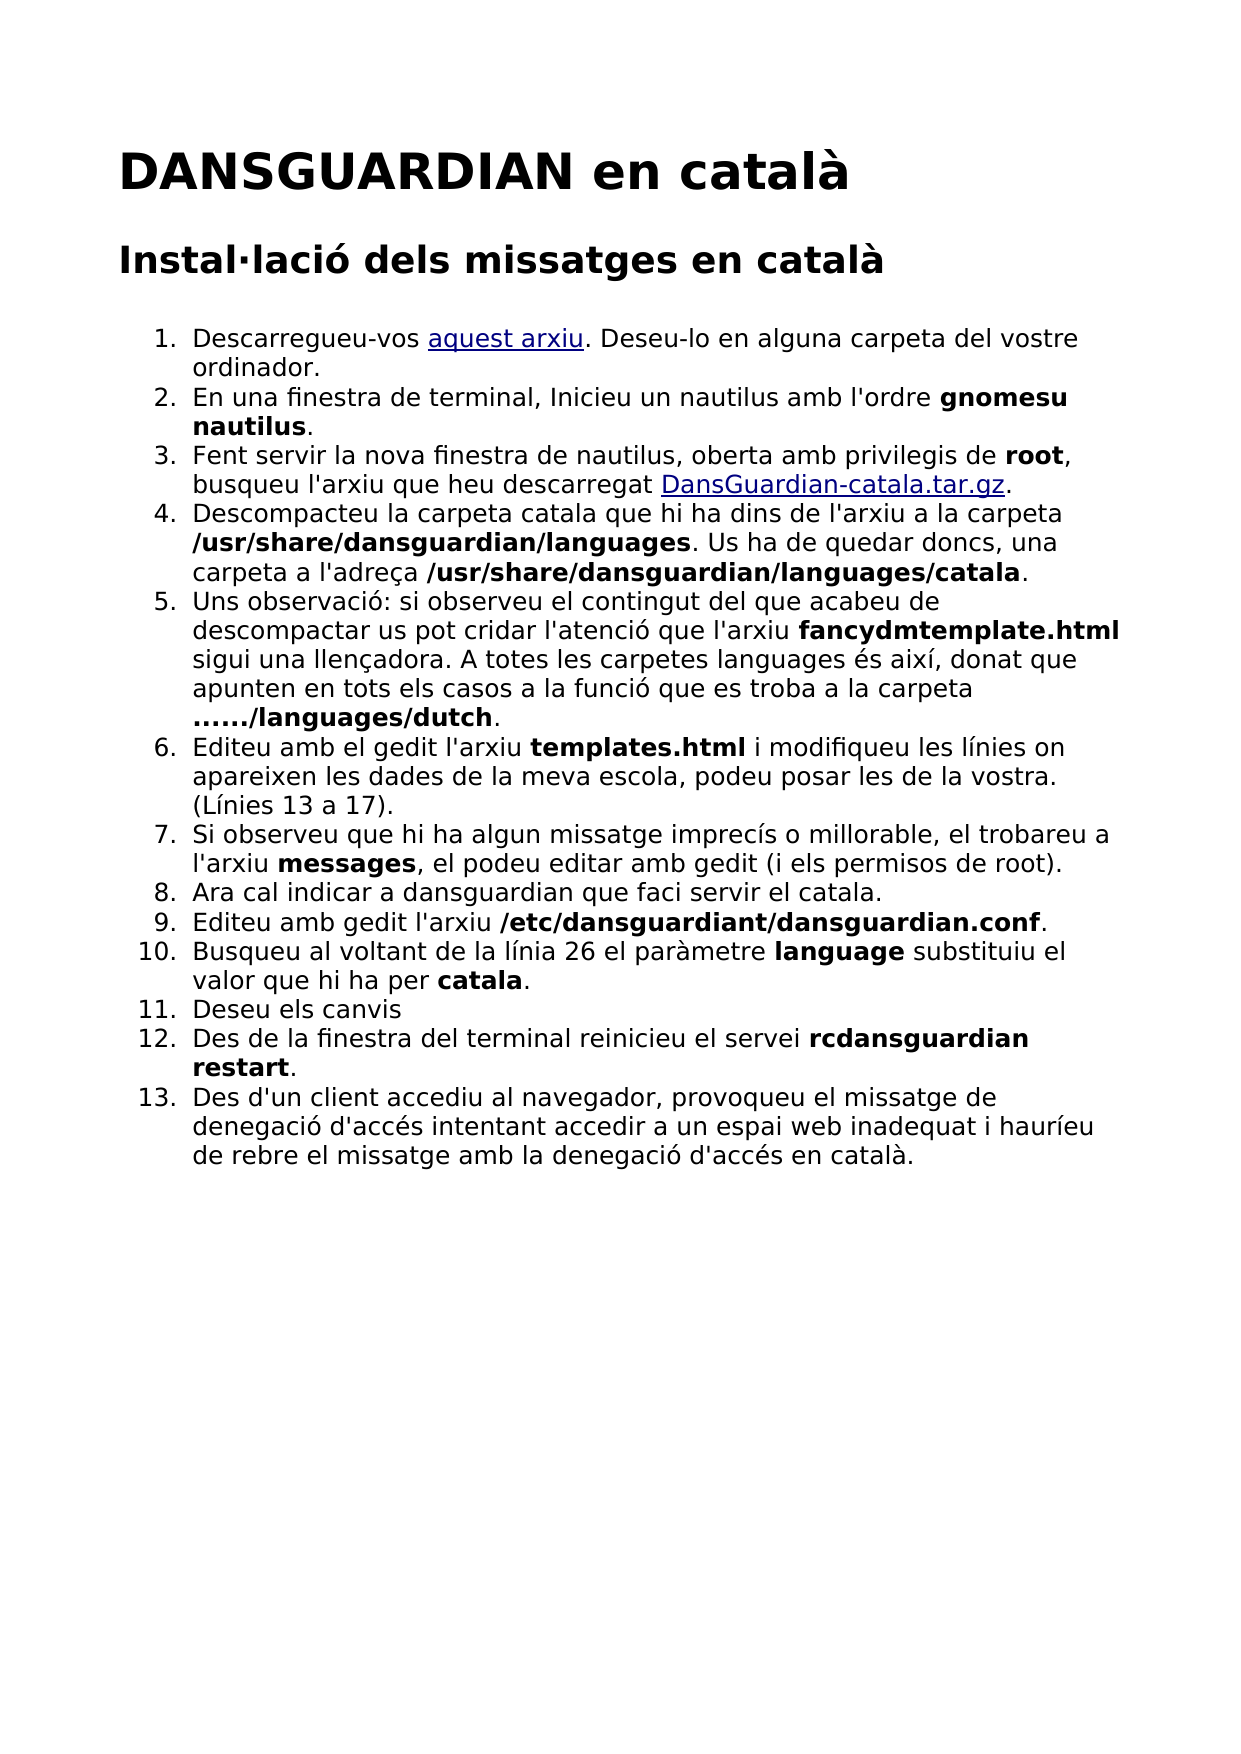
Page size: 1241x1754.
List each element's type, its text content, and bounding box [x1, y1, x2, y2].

list Editeu amb gedit l'arxiu /etc/dansguardiant/dansguardian.conf. [177, 908, 1122, 937]
list Uns observació: si observeu el contingut del que acabeu de descompactar us pot cridar l'atenció que l'arxiu fancydmtemplate.html sigui una llençadora. A totes les carpetes languages és així, donat que apunten en tots els casos a la funció que es troba a la carpeta ....../languages/dutch. [177, 587, 1122, 733]
list Des d'un client accediu al navegador, provoqueu el missatge de denegació d'accés intentant accedir a un espai web inadequat i hauríeu de rebre el missatge amb la denegació d'accés en català. [177, 1083, 1122, 1170]
list Deseu els canvis [177, 995, 1122, 1024]
list Ara cal indicar a dansguardian que faci servir el catala. [177, 879, 1122, 908]
list Fent servir la nova finestra de nautilus, oberta amb privilegis de root, busqueu l'arxiu que heu descarregat DansGuardian-catala.tar.gz. [177, 441, 1122, 499]
subtitle DANSGUARDIAN en català [118, 143, 1122, 201]
list Editeu amb el gedit l'arxiu templates.html i modifiqueu les línies on apareixen les dades de la meva escola, podeu posar les de la vostra. (Línies 13 a 17). [177, 733, 1122, 820]
list Si observeu que hi ha algun missatge imprecís o millorable, el trobareu a l'arxiu messages, el podeu editar amb gedit (i els permisos de root). [177, 820, 1122, 879]
subtitle Instal·lació dels missatges en català [118, 239, 1122, 282]
list Des de la finestra del terminal reinicieu el servei rcdansguardian restart. [177, 1024, 1122, 1083]
list Busqueu al voltant de la línia 26 el paràmetre language substituiu el valor que hi ha per catala. [177, 937, 1122, 995]
list Descarregueu-vos aquest arxiu. Deseu-lo en alguna carpeta del vostre ordinador. [177, 324, 1122, 383]
list Descompacteu la carpeta catala que hi ha dins de l'arxiu a la carpeta /usr/share/dansguardian/languages. Us ha de quedar doncs, una carpeta a l'adreça /usr/share/dansguardian/languages/catala. [177, 499, 1122, 587]
list En una finestra de terminal, Inicieu un nautilus amb l'ordre gnomesu nautilus. [177, 383, 1122, 441]
